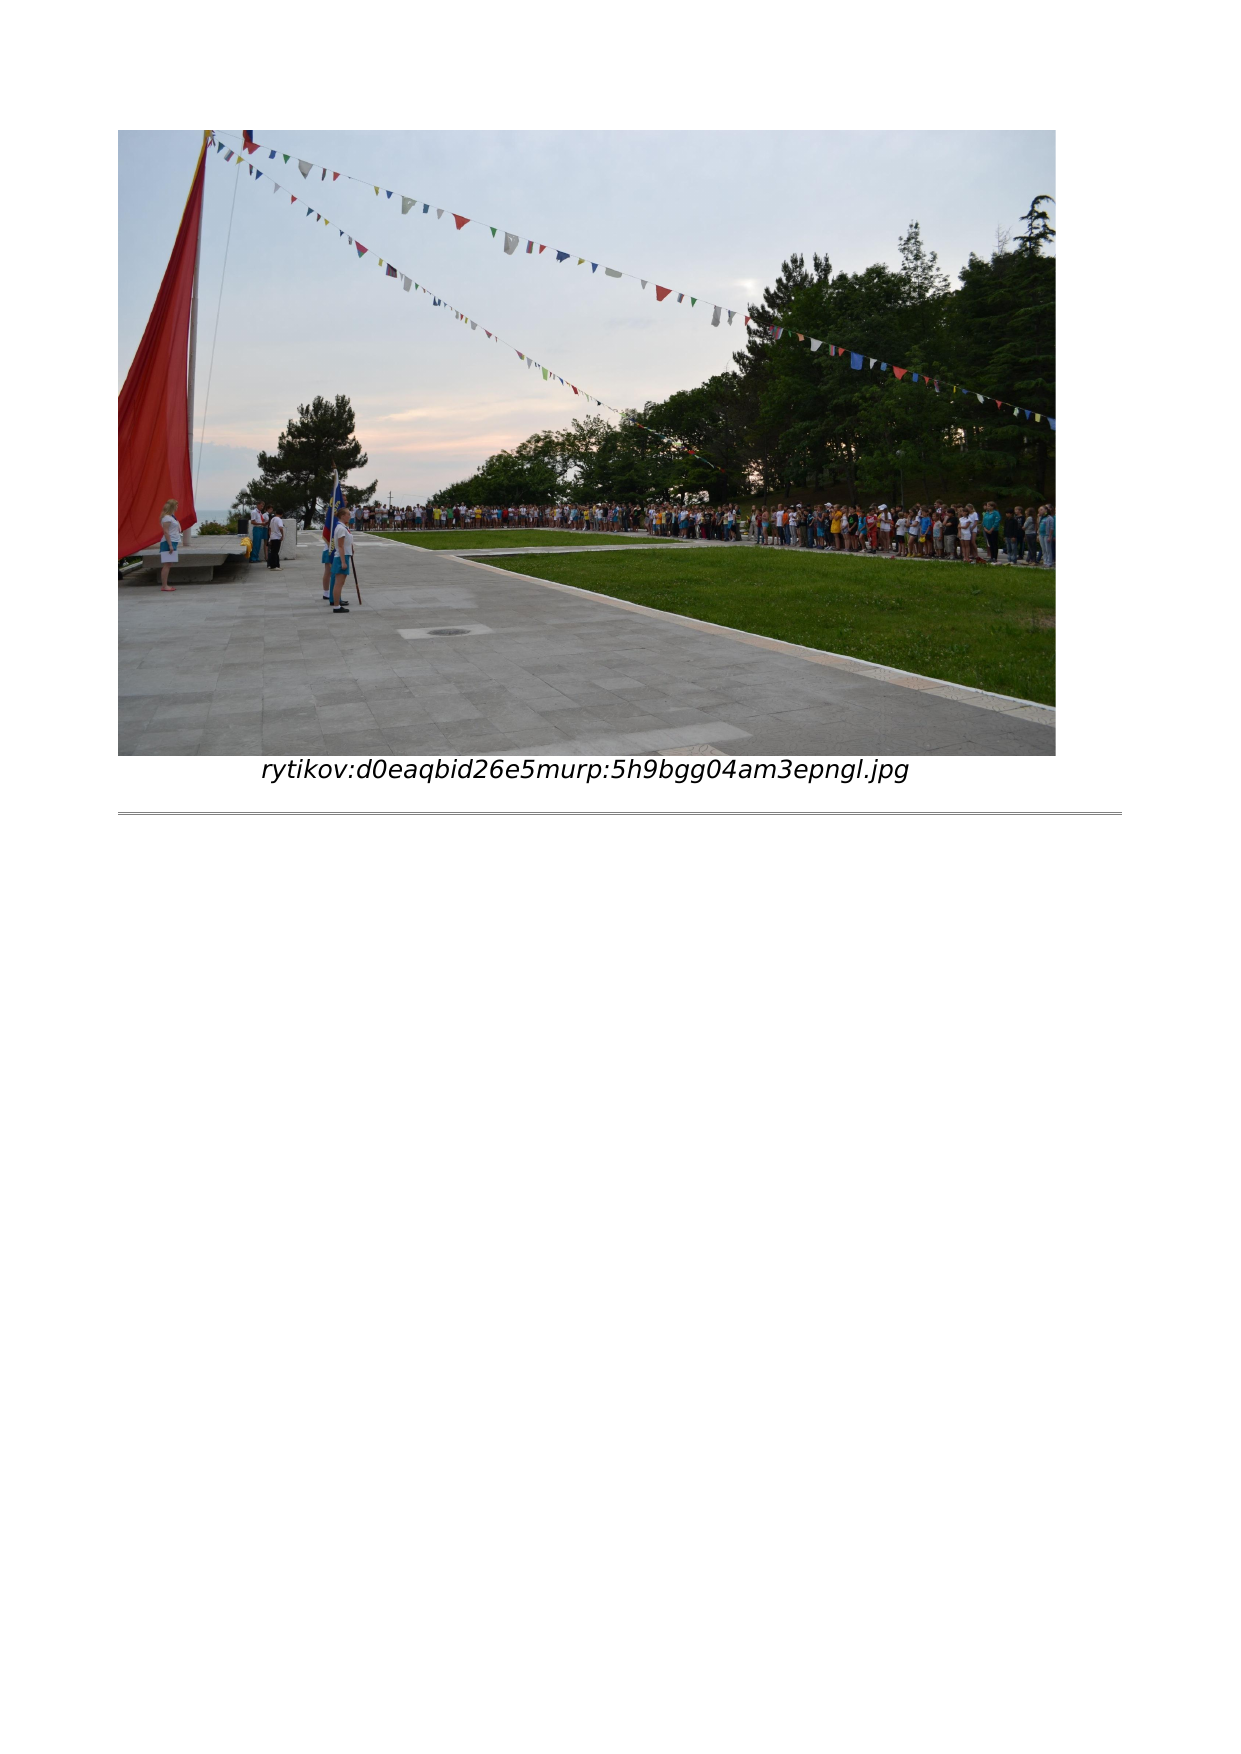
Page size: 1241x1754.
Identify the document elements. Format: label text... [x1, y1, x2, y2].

text rytikov:d0eaqbid26e5murp:5h9bgg04am3epngl.jpg [118, 756, 1056, 785]
picture [118, 130, 1056, 756]
